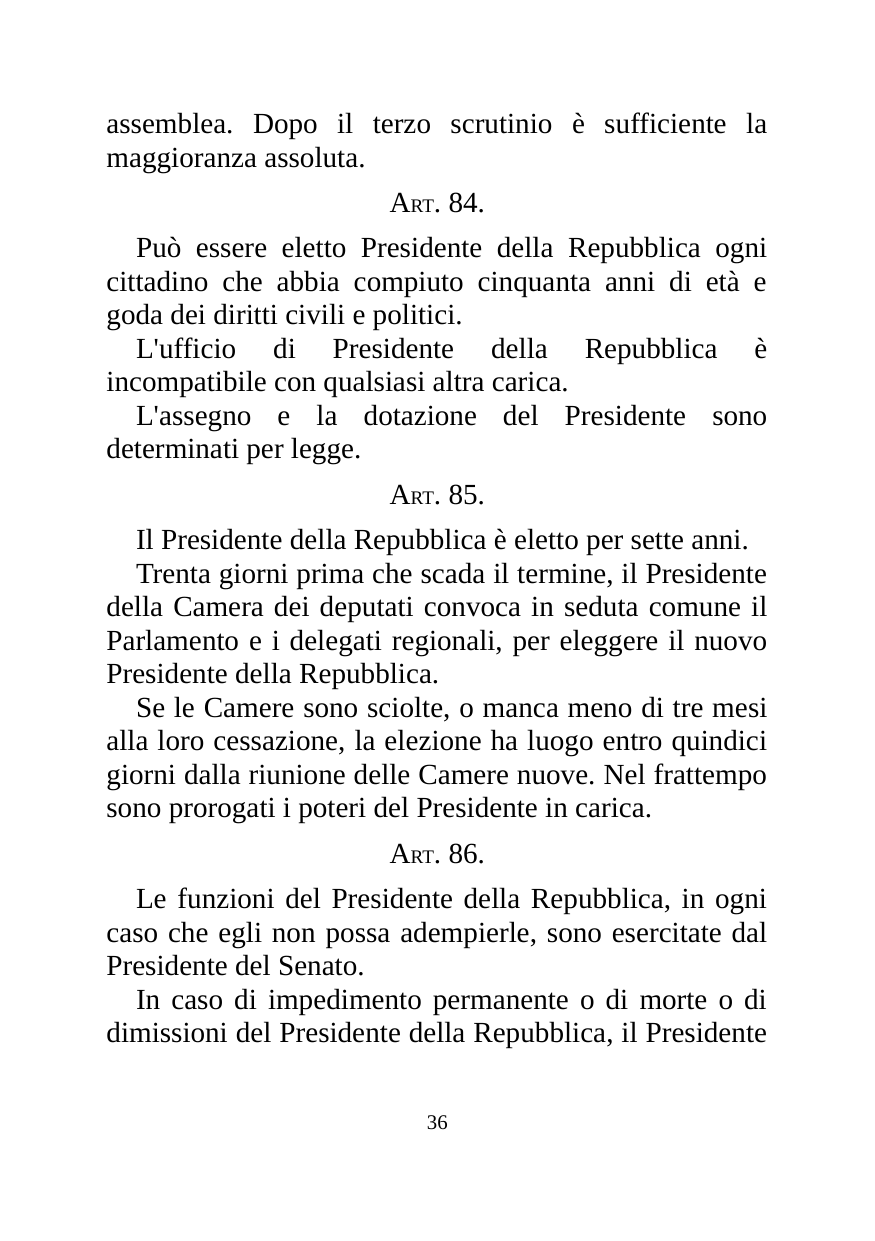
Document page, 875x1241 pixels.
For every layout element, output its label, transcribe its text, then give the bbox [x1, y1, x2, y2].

text Art. 85. [106, 477, 768, 511]
text Se le Camere sono sciolte, o manca meno di tre mesi alla loro cessazione, la elezione ha luogo entro quindici giorni dalla riunione delle Camere nuove. Nel frattempo sono prorogati i poteri del Presidente in carica. [106, 690, 768, 824]
text Trenta giorni prima che scada il termine, il Presidente della Camera dei deputati convoca in seduta comune il Parlamento e i delegati regionali, per eleggere il nuovo Presidente della Repubblica. [106, 556, 768, 690]
text In caso di impedimento permanente o di morte o di dimissioni del Presidente della Repubblica, il Presidente [106, 982, 768, 1049]
text Le funzioni del Presidente della Repubblica, in ogni caso che egli non possa adempierle, sono esercitate dal Presidente del Senato. [106, 881, 768, 982]
text L'assegno e la dotazione del Presidente sono determinati per legge. [106, 398, 768, 465]
text Il Presidente della Repubblica è eletto per sette anni. [106, 522, 768, 556]
text assemblea. Dopo il terzo scrutinio è sufficiente la maggioranza assoluta. [106, 106, 768, 173]
text Art. 86. [106, 836, 768, 869]
text Può essere eletto Presidente della Repubblica ogni cittadino che abbia compiuto cinquanta anni di età e goda dei diritti civili e politici. [106, 230, 768, 331]
text L'ufficio di Presidente della Repubblica è incompatibile con qualsiasi altra carica. [106, 331, 768, 398]
text Art. 84. [106, 185, 768, 219]
